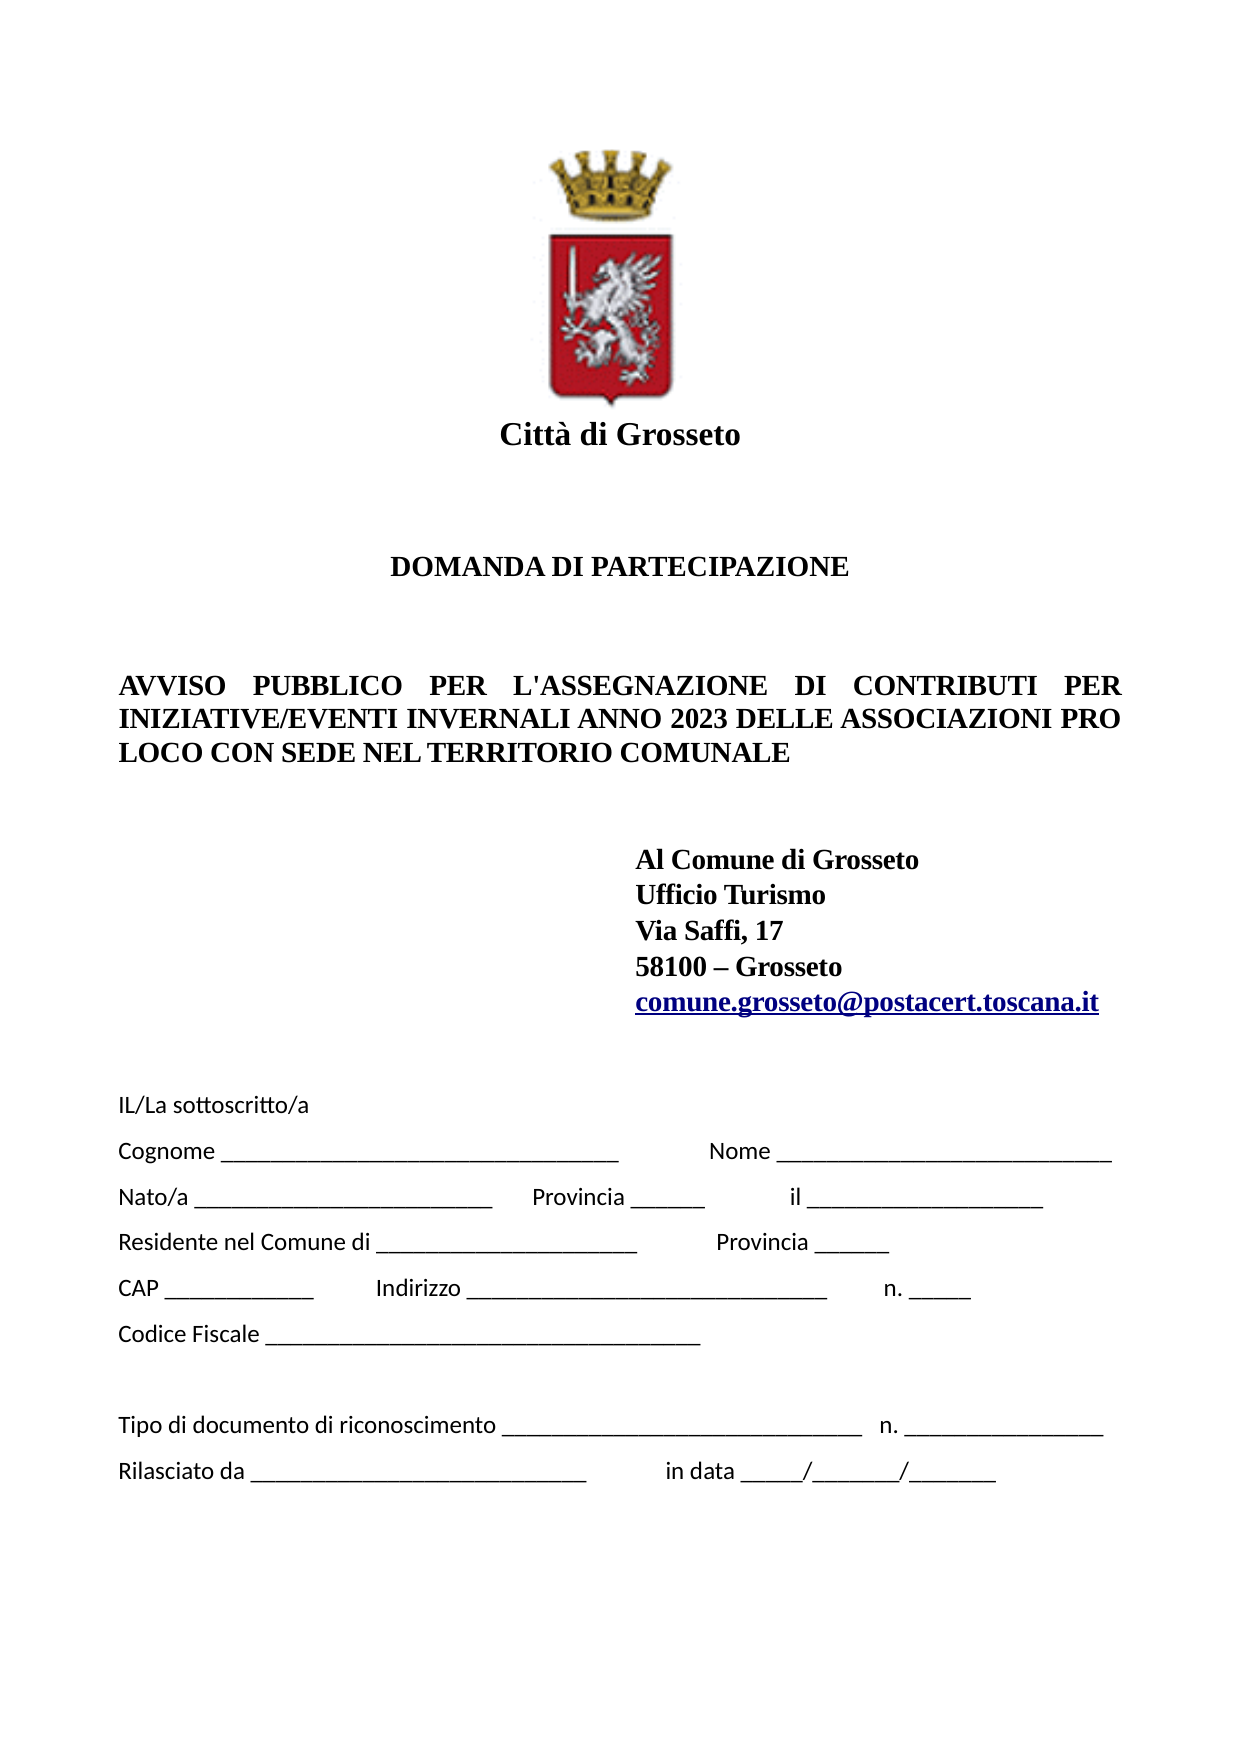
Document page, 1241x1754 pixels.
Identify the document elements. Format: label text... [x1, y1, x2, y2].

text 58100 – Grosseto [635, 949, 1122, 982]
text Cognome ________________________________ Nome ___________________________ [118, 1135, 1122, 1165]
text Nato/a ________________________ Provincia ______ il ___________________ [118, 1181, 1122, 1211]
text Tipo di documento di riconoscimento _____________________________ n. ________________ [118, 1409, 1122, 1440]
text Ufficio Turismo [635, 877, 1122, 911]
text comune.grosseto@postacert.toscana.it [635, 984, 1122, 1018]
text DOMANDA DI PARTECIPAZIONE [118, 549, 1122, 582]
text AVVISO PUBBLICO PER L'ASSEGNAZIONE DI CONTRIBUTI PER INIZIATIVE/EVENTI INVERNALI ANNO 2023 DELLE ASSOCIAZIONI PRO LOCO CON SEDE NEL TERRITORIO COMUNALE [118, 668, 1122, 768]
text Al Comune di Grosseto [635, 842, 1122, 875]
text Codice Fiscale ___________________________________ [118, 1318, 1122, 1348]
picture [527, 149, 687, 414]
text Città di Grosseto [118, 414, 1122, 453]
text IL/La sottoscritto/a [118, 1089, 1122, 1120]
text Residente nel Comune di _____________________ Provincia ______ [118, 1226, 1122, 1257]
text CAP ____________ Indirizzo _____________________________ n. _____ [118, 1272, 1122, 1303]
text Rilasciato da ___________________________ in data _____/_______/_______ [118, 1455, 1122, 1486]
text Via Saffi, 17 [635, 913, 1122, 947]
